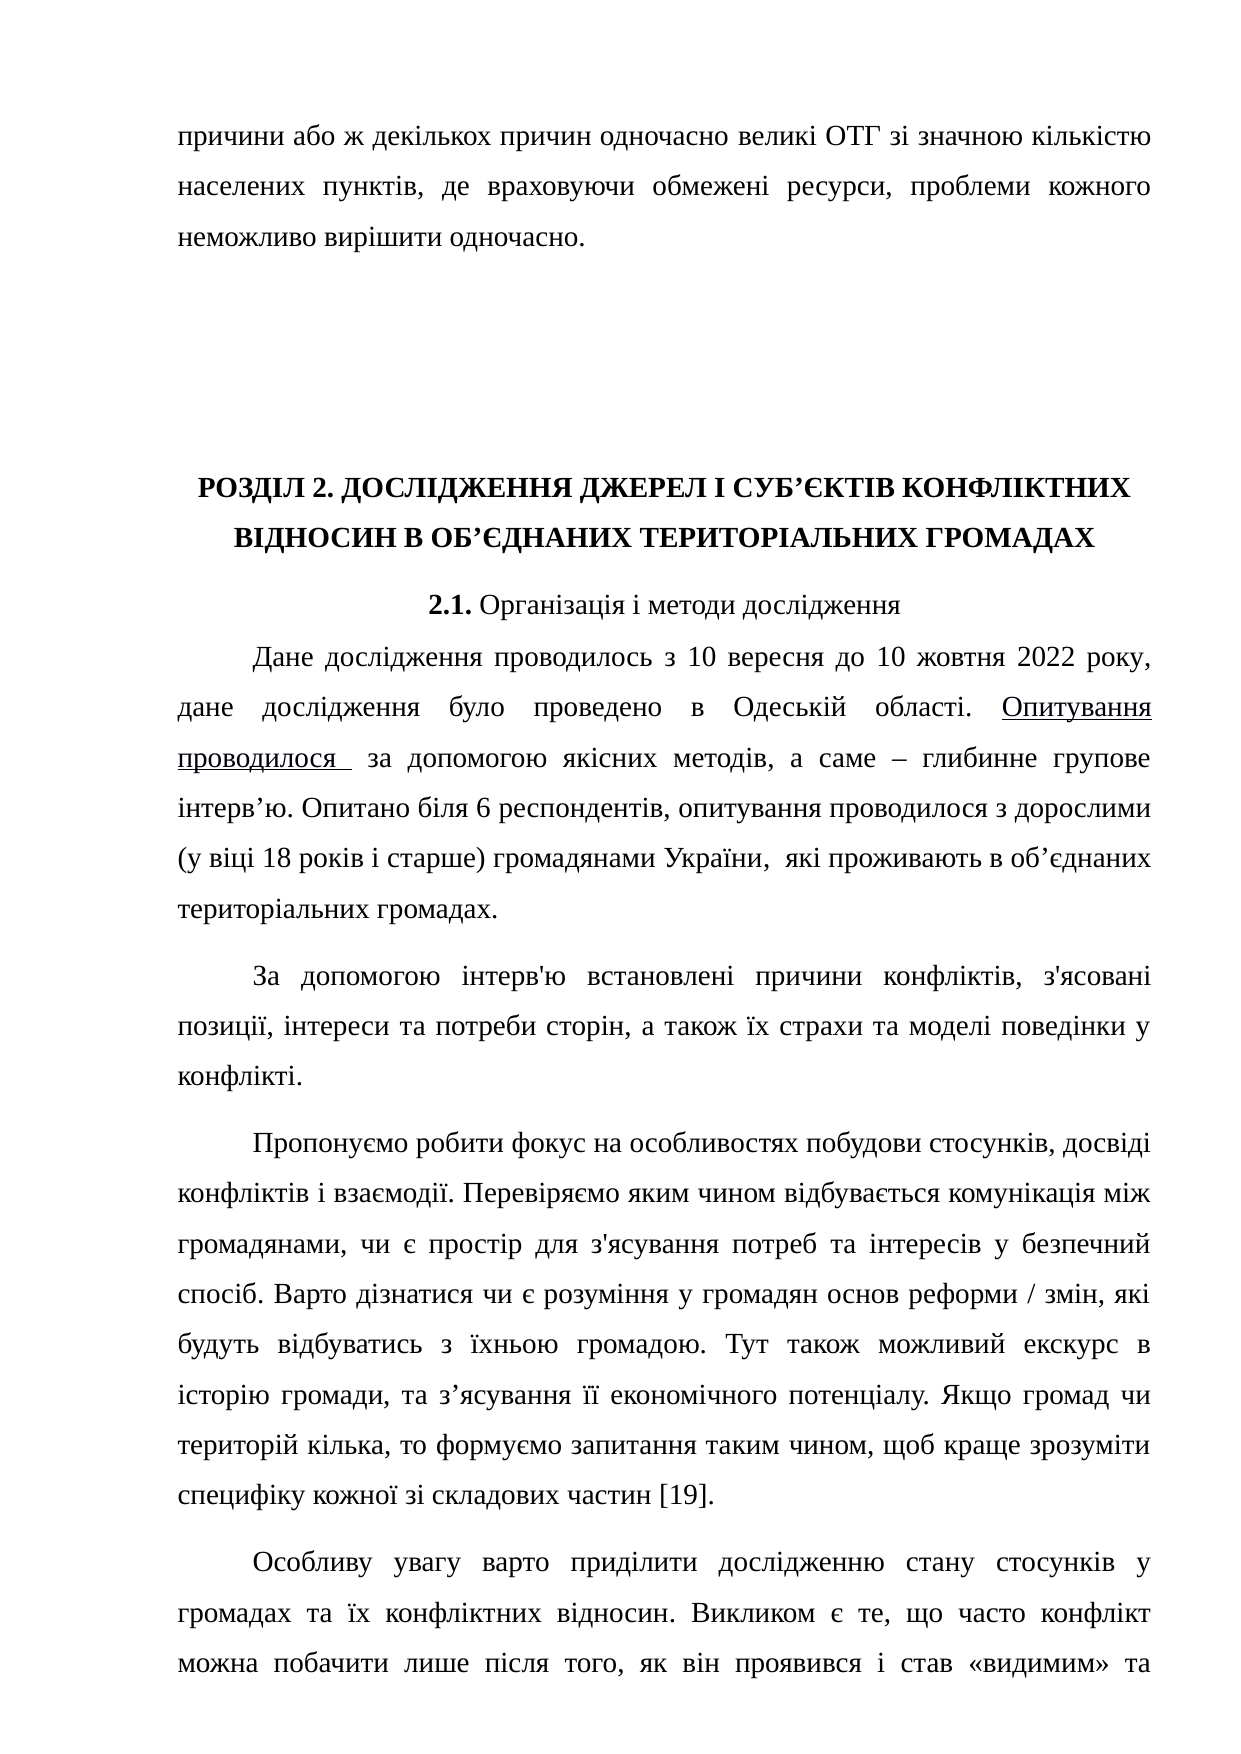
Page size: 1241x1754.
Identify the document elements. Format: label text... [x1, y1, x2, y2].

text РОЗДІЛ 2. ДОСЛІДЖЕННЯ ДЖЕРЕЛ І СУБ’ЄКТІВ КОНФЛІКТНИХ ВІДНОСИН В ОБ’ЄДНАНИХ ТЕРИТОРІАЛЬНИХ ГРОМАДАХ [177, 470, 1152, 554]
text Дане дослідження проводилось з 10 вересня до 10 жовтня 2022 року, дане дослідження було проведено в Одеській області. Опитування проводилося за допомогою якісних методів, а саме – глибинне групове інтерв’ю. Опитано біля 6 респондентів, опитування проводилося з дорослими (у віці 18 років і старше) громадянами України, які проживають в об’єднаних територіальних громадах. [177, 639, 1152, 924]
text За допомогою інтерв'ю встановлені причини конфліктів, з'ясовані позиції, інтереси та потреби сторін, а також їх страхи та моделі поведінки у конфлікті. [177, 958, 1152, 1092]
text 2.1. Організація і методи дослідження [177, 587, 1152, 621]
text причини або ж декількох причин одночасно великі ОТГ зі значною кількістю населених пунктів, де враховуючи обмежені ресурси, проблеми кожного неможливо вирішити одночасно. [177, 118, 1152, 252]
text Пропонуємо робити фокус на особливостях побудови стосунків, досвіді конфліктів і взаємодії. Перевіряємо яким чином відбувається комунікація між громадянами, чи є простір для з'ясування потреб та інтересів у безпечний спосіб. Варто дізнатися чи є розуміння у громадян основ реформи / змін, які будуть відбуватись з їхньою громадою. Тут також можливий екскурс в історію громади, та з’ясування її економічного потенціалу. Якщо громад чи територій кілька, то формуємо запитання таким чином, щоб краще зрозуміти специфіку кожної зі складових частин [19]. [177, 1125, 1152, 1511]
text Особливу увагу варто приділити дослідженню стану стосунків у громадах та їх конфліктних відносин. Викликом є те, що часто конфлікт можна побачити лише після того, як він проявився і став «видимим» та [177, 1544, 1152, 1679]
